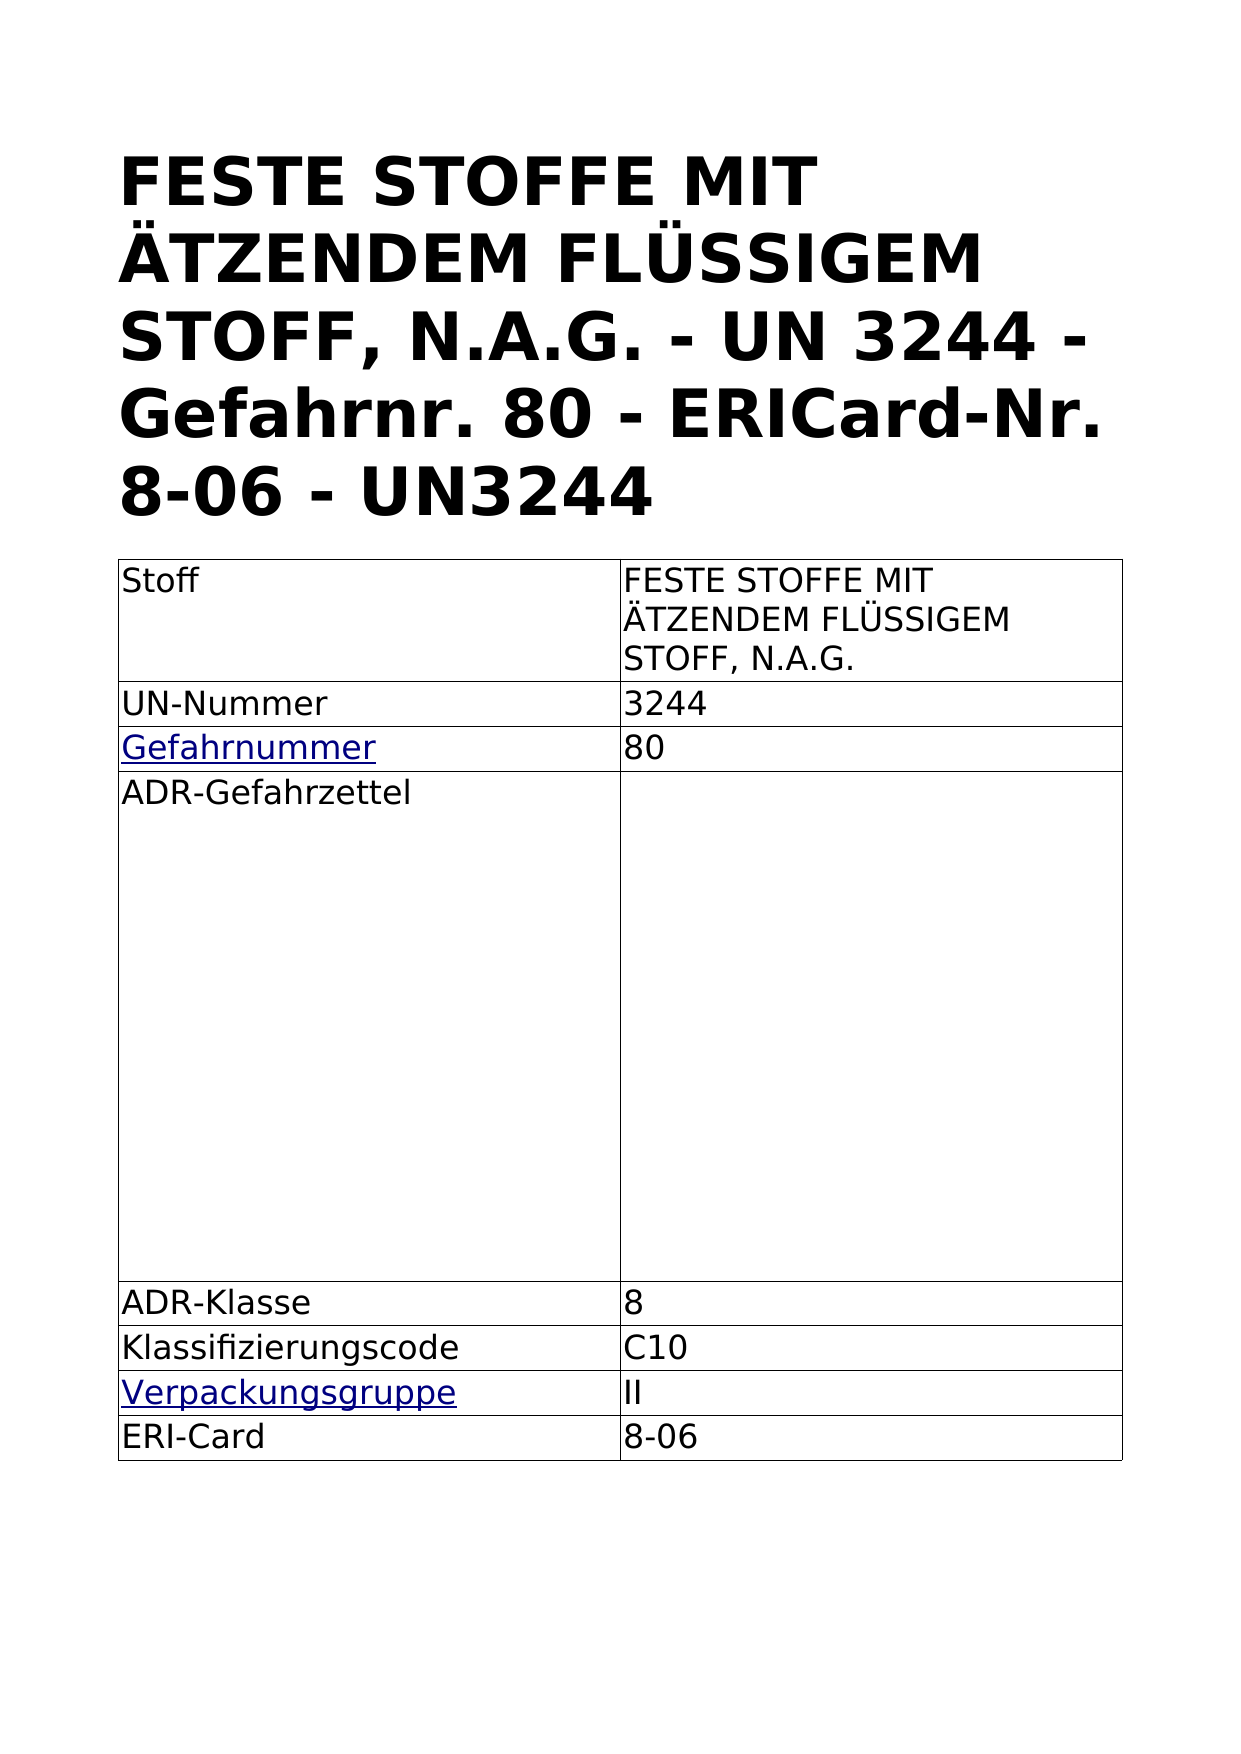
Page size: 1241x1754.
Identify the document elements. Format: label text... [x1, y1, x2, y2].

table_cell ADR-Klasse [119, 1282, 620, 1325]
subtitle FESTE STOFFE MIT ÄTZENDEM FLÜSSIGEM STOFF, N.A.G. - UN 3244 - Gefahrnr. 80 - ERICard-Nr. 8-06 - UN3244 [118, 143, 1122, 531]
table_cell [621, 772, 1122, 1281]
table_cell 8-06 [621, 1416, 1122, 1460]
table_cell ADR-Gefahrzettel [119, 772, 620, 1281]
table_header FESTE STOFFE MIT ÄTZENDEM FLÜSSIGEM STOFF, N.A.G. [621, 560, 1122, 681]
table_header Stoff [119, 560, 620, 681]
table_cell UN-Nummer [119, 682, 620, 726]
table_cell 80 [621, 727, 1122, 771]
table_cell 3244 [621, 682, 1122, 726]
table_cell Verpackungsgruppe [119, 1371, 620, 1415]
table_cell ERI-Card [119, 1416, 620, 1460]
table_cell C10 [621, 1326, 1122, 1370]
table_cell II [621, 1371, 1122, 1415]
table_cell 8 [621, 1282, 1122, 1325]
table_cell Klassifizierungscode [119, 1326, 620, 1370]
table_cell Gefahrnummer [119, 727, 620, 771]
